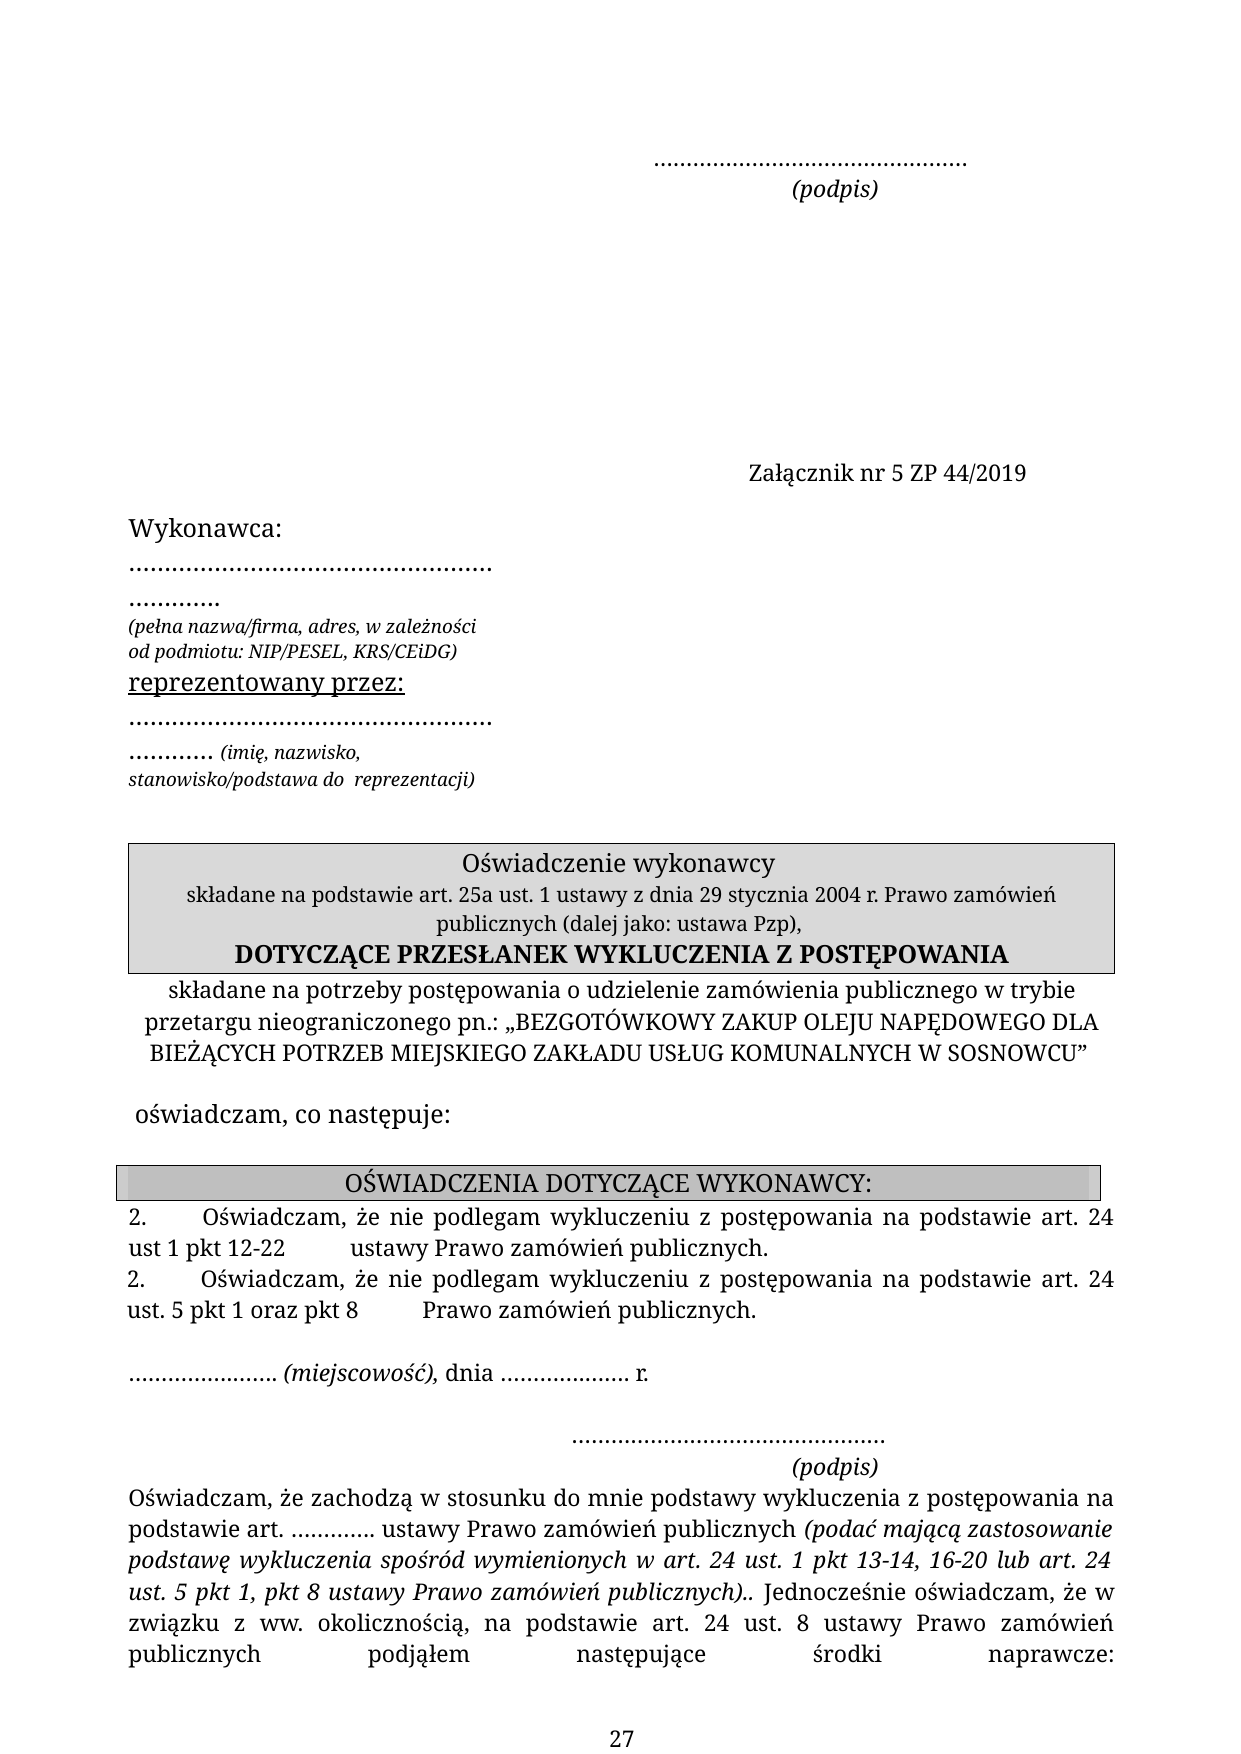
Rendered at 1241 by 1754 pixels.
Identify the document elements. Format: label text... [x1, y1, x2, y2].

text Załącznik nr 5 ZP 44/2019 [674, 457, 1115, 488]
text DOTYCZĄCE PRZESŁANEK WYKLUCZENIA Z POSTĘPOWANIA [129, 934, 1114, 973]
text (pełna nazwa/firma, adres, w zależności od podmiotu: NIP/PESEL, KRS/CEiDG) [128, 613, 495, 664]
text ………………………………………… [578, 142, 1115, 173]
list 2. Oświadczam, że nie podlegam wykluczeniu z postępowania na podstawie art. 24 ust 1 pkt 12-22 ustawy Prawo zamówień publicznych. [128, 1201, 1115, 1263]
list 2. Oświadczam, że nie podlegam wykluczeniu z postępowania na podstawie art. 24 ust. 5 pkt 1 oraz pkt 8 Prawo zamówień publicznych. [127, 1263, 1115, 1326]
text Wykonawca: [128, 511, 1115, 545]
text (podpis) [718, 1451, 1115, 1482]
text ……………………………………………………… (imię, nazwisko, stanowisko/podstawa do reprezentacji) [128, 698, 495, 792]
text składane na podstawie art. 25a ust. 1 ustawy z dnia 29 stycznia 2004 r. Prawo zamówień publicznych (dalej jako: ustawa Pzp), [129, 877, 1114, 934]
text składane na potrzeby postępowania o udzielenie zamówienia publicznego w trybie przetargu nieograniczonego pn.: „BEZGOTÓWKOWY ZAKUP OLEJU NAPĘDOWEGO DLA BIEŻĄCYCH POTRZEB MIEJSKIEGO ZAKŁADU USŁUG KOMUNALNYCH W SOSNOWCU” [128, 974, 1115, 1068]
text (podpis) [718, 173, 1115, 204]
text oświadczam, co następuje: [128, 1096, 1115, 1131]
text …………….……. (miejscowość), dnia ………….……. r. ………………………………………… [128, 1357, 1115, 1451]
text Oświadczam, że zachodzą w stosunku do mnie podstawy wykluczenia z postępowania na podstawie art. …………. ustawy Prawo zamówień publicznych (podać mającą zastosowanie podstawę wykluczenia spośród wymienionych w art. 24 ust. 1 pkt 13-14, 16-20 lub art. 24 ust. 5 pkt 1, pkt 8 ustawy Prawo zamówień publicznych).. Jednocześnie oświadczam, że w związku z ww. okolicznością, na podstawie art. 24 ust. 8 ustawy Prawo zamówień publicznych podjąłem następujące środki naprawcze: [128, 1482, 1115, 1669]
text reprezentowany przez: [128, 664, 1115, 698]
text Oświadczenie wykonawcy [129, 844, 1114, 877]
text ………………………………………………………. [128, 545, 495, 613]
